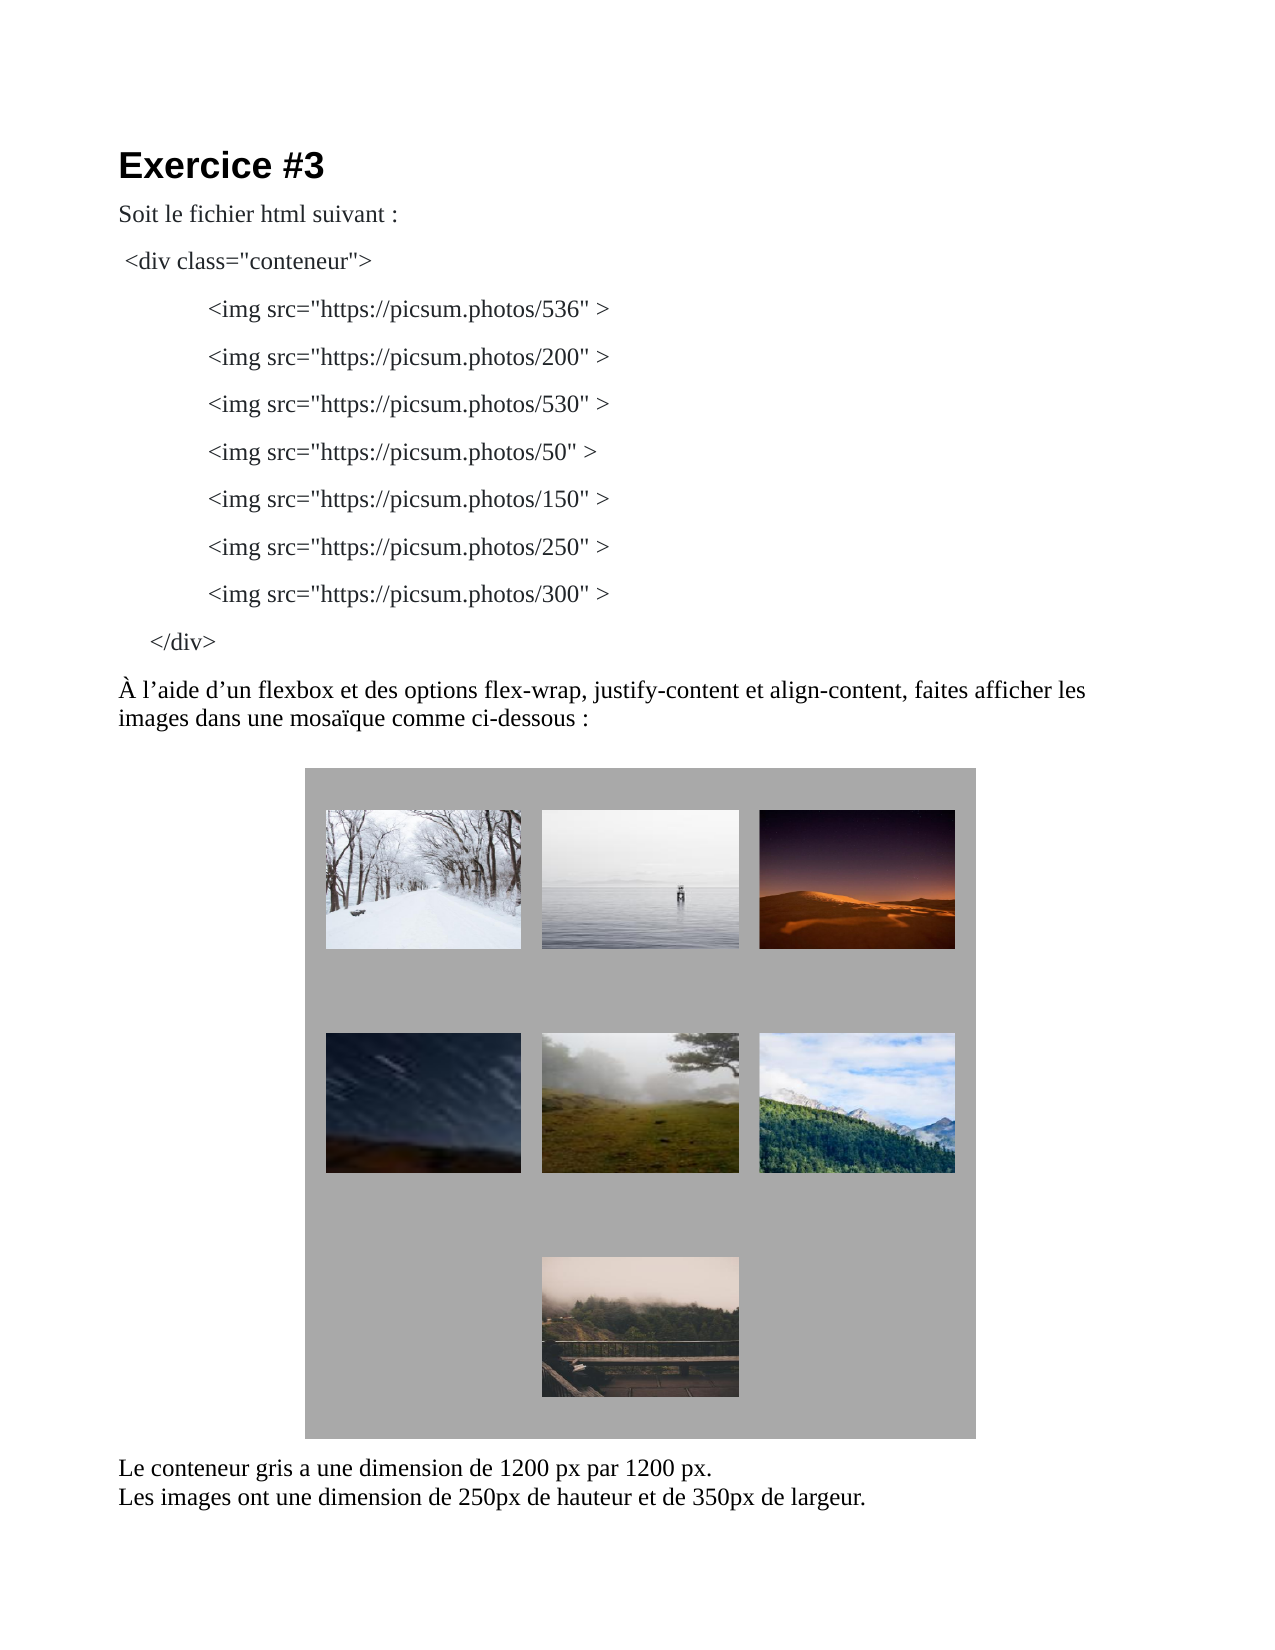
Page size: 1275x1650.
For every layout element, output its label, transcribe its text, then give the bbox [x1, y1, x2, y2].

text <img src="https://picsum.photos/536" > [189, 294, 1157, 323]
text <img src="https://picsum.photos/200" > [189, 342, 1157, 370]
picture [276, 755, 994, 1454]
text <img src="https://picsum.photos/530" > [189, 389, 1157, 418]
text Le conteneur gris a une dimension de 1200 px par 1200 px. [118, 732, 1157, 1482]
text <img src="https://picsum.photos/250" > [189, 532, 1157, 561]
text Les images ont une dimension de 250px de hauteur et de 350px de largeur. [118, 1482, 1157, 1511]
text <img src="https://picsum.photos/150" > [189, 484, 1157, 513]
text </div> [118, 627, 1157, 656]
text <div class="conteneur"> [118, 246, 1157, 275]
text Soit le fichier html suivant : [118, 199, 1157, 227]
text À l’aide d’un flexbox et des options flex-wrap, justify-content et align-content, faites afficher les images dans une mosaïque comme ci-dessous : [118, 675, 1157, 732]
text <img src="https://picsum.photos/300" > [189, 579, 1157, 608]
subtitle Exercice #3 [118, 143, 1157, 186]
text <img src="https://picsum.photos/50" > [189, 437, 1157, 466]
